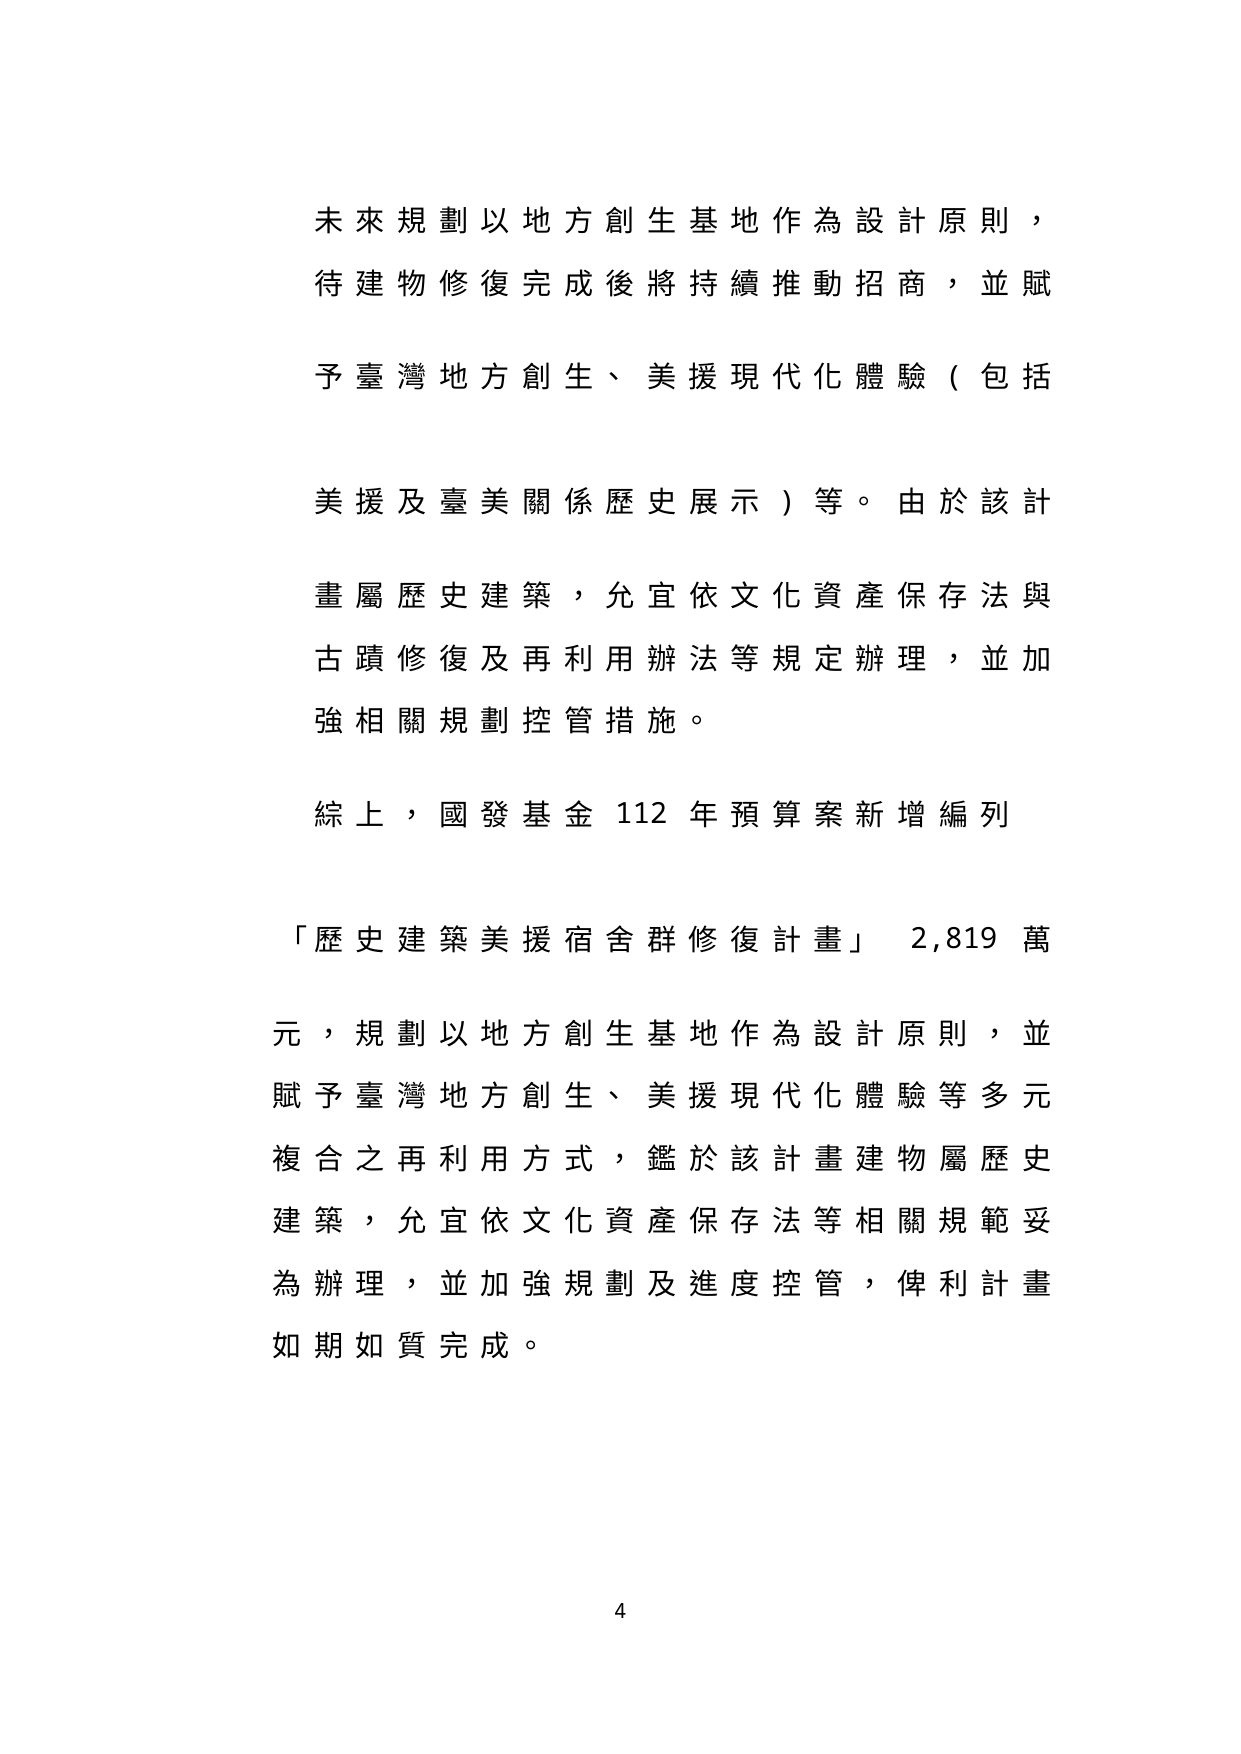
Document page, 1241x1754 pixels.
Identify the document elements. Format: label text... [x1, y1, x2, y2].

text 112年預算案一般建築及設備計畫新增編列分年性項目「歷史建築美援宿舍群修復計畫」2,819萬元，計畫執行年度111至114年，總經費9,890萬5千元，國發會經管該基金項下之美援宿舍群，前經臺北市政府文化局於104年8月公告為歷史建築，並於109年5月1日審議通過美援宿舍群修復再利用計畫；國發基金為活化再利用本案五棟歷史建築美援宿舍群，未來規劃以地方創生基地作為設計原則，待建物修復完成後將持續推動招商，並賦予臺灣地方創生、美援現代化體驗(包括美援及臺美關係歷史展示)等。由於該計畫屬歷史建築，允宜依文化資產保存法與古蹟修復及再利用辦法等規定辦理，並加強相關規劃控管措施。 [271, 177, 1058, 740]
text 綜上，國發基金112年預算案新增編列「歷史建築美援宿舍群修復計畫」2,819萬元，規劃以地方創生基地作為設計原則，並賦予臺灣地方創生、美援現代化體驗等多元複合之再利用方式，鑑於該計畫建物屬歷史建築，允宜依文化資產保存法等相關規範妥為辦理，並加強規劃及進度控管，俾利計畫如期如質完成。 [242, 740, 1058, 1365]
